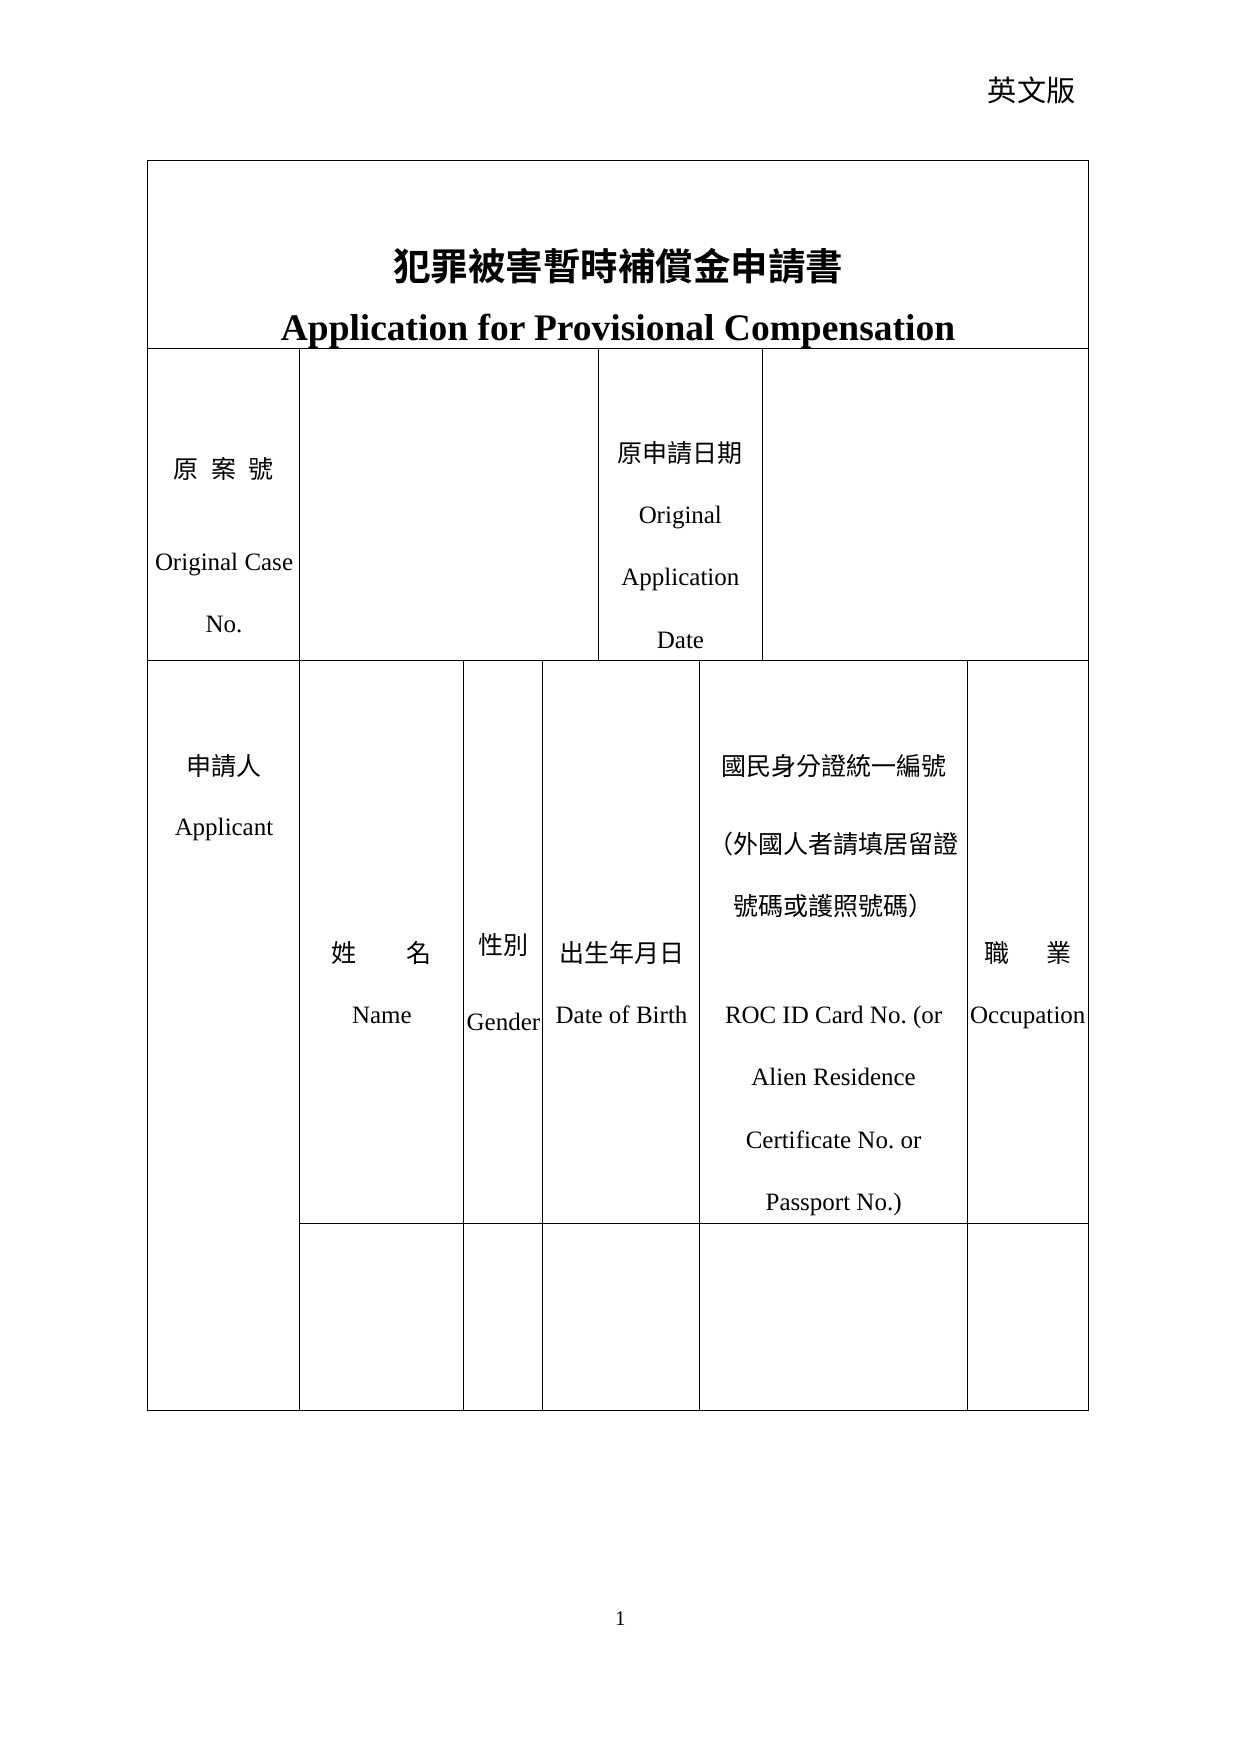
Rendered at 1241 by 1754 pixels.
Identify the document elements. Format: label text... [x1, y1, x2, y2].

table_cell 職 業Occupation [968, 661, 1088, 1222]
table_cell [763, 349, 1088, 660]
table_cell [300, 1224, 463, 1410]
table_cell 國民身分證統一編號 （外國人者請填居留證號碼或護照號碼） ROC ID Card No. (or Alien Residence Certificate No. or Passport No.) [700, 661, 967, 1222]
text 英文版 [988, 67, 1089, 110]
table_cell [464, 1224, 542, 1410]
table_cell [968, 1224, 1088, 1410]
table_cell 原 案 號 Original Case No. [148, 349, 299, 660]
table_cell 申請人Applicant [148, 661, 299, 1410]
table_cell 原申請日期Original Application Date [599, 349, 762, 660]
table_cell 姓 名 Name [300, 661, 463, 1222]
table_cell 出生年月日Date of Birth [543, 661, 699, 1222]
table_cell [543, 1224, 699, 1410]
table_cell [300, 349, 598, 660]
table_cell 性別 Gender [464, 661, 542, 1222]
table_cell [700, 1224, 967, 1410]
table_header 犯罪被害暫時補償金申請書 Application for Provisional Compensation [148, 161, 1088, 347]
